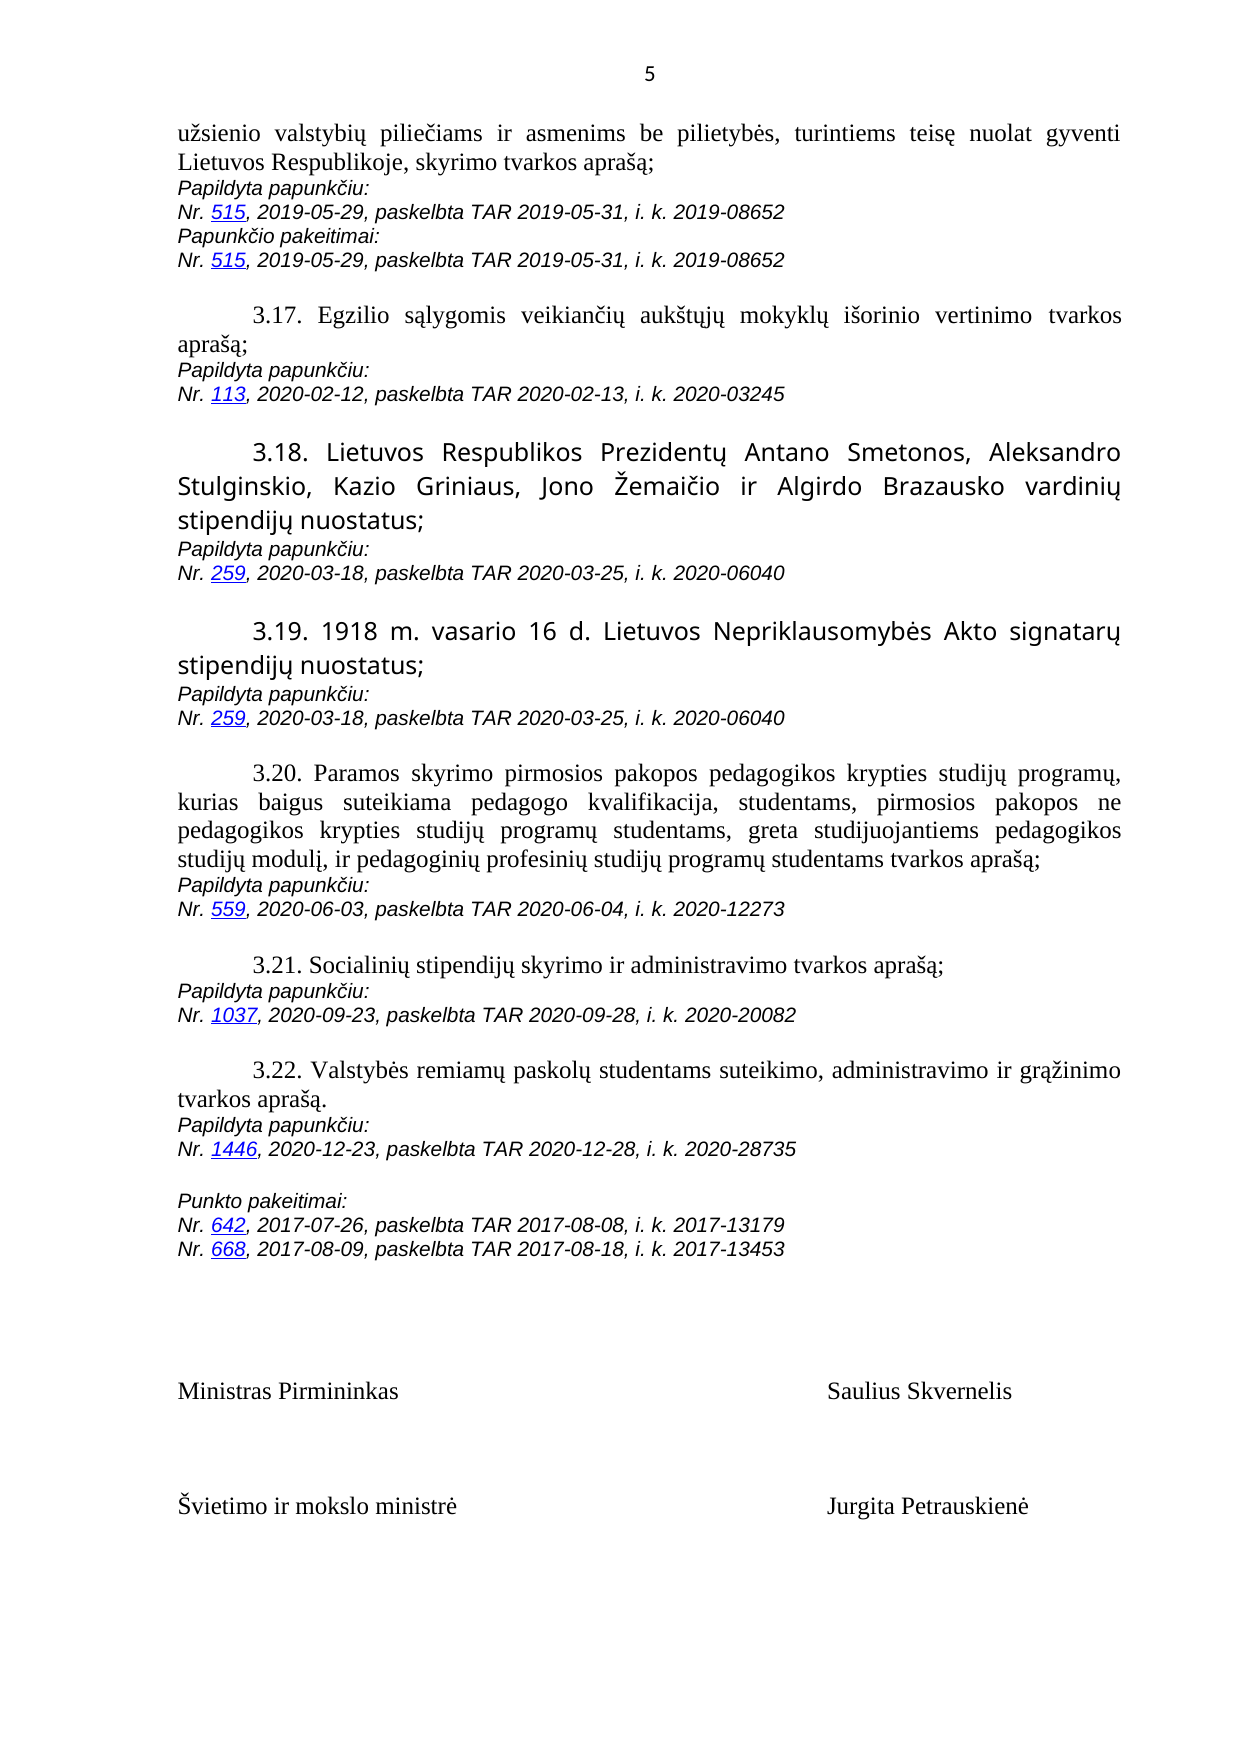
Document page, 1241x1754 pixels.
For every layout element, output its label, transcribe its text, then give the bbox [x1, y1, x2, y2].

text Nr. 259, 2020-03-18, paskelbta TAR 2020-03-25, i. k. 2020-06040 [177, 561, 1122, 584]
text užsienio valstybių piliečiams ir asmenims be pilietybės, turintiems teisę nuolat gyventi Lietuvos Respublikoje, skyrimo tvarkos aprašą; [177, 118, 1122, 176]
text Papildyta papunkčiu: [177, 681, 1122, 705]
text 3.20. Paramos skyrimo pirmosios pakopos pedagogikos krypties studijų programų, kurias baigus suteikiama pedagogo kvalifikacija, studentams, pirmosios pakopos ne pedagogikos krypties studijų programų studentams, greta studijuojantiems pedagogikos studijų modulį, ir pedagoginių profesinių studijų programų studentams tvarkos aprašą; [177, 758, 1122, 873]
text 3.18. Lietuvos Respublikos Prezidentų Antano Smetonos, Aleksandro Stulginskio, Kazio Griniaus, Jono Žemaičio ir Algirdo Brazausko vardinių stipendijų nuostatus; [177, 434, 1122, 537]
text Nr. 515, 2019-05-29, paskelbta TAR 2019-05-31, i. k. 2019-08652 [177, 199, 1122, 223]
text Papildyta papunkčiu: [177, 873, 1122, 897]
text Papunkčio pakeitimai: [177, 223, 1122, 247]
text Nr. 113, 2020-02-12, paskelbta TAR 2020-02-13, i. k. 2020-03245 [177, 382, 1122, 406]
text Punkto pakeitimai: [177, 1189, 1122, 1213]
text Papildyta papunkčiu: [177, 978, 1122, 1002]
text Papildyta papunkčiu: [177, 176, 1122, 199]
text Nr. 642, 2017-07-26, paskelbta TAR 2017-08-08, i. k. 2017-13179 [177, 1213, 1122, 1237]
text 3.21. Socialinių stipendijų skyrimo ir administravimo tvarkos aprašą; [177, 950, 1122, 978]
text Papildyta papunkčiu: [177, 358, 1122, 382]
text Nr. 668, 2017-08-09, paskelbta TAR 2017-08-18, i. k. 2017-13453 [177, 1237, 1122, 1261]
text Ministras Pirmininkas Saulius Skvernelis [177, 1376, 1122, 1405]
text 3.17. Egzilio sąlygomis veikiančių aukštųjų mokyklų išorinio vertinimo tvarkos aprašą; [177, 300, 1122, 358]
text Papildyta papunkčiu: [177, 537, 1122, 561]
text Nr. 515, 2019-05-29, paskelbta TAR 2019-05-31, i. k. 2019-08652 [177, 247, 1122, 271]
text Švietimo ir mokslo ministrė Jurgita Petrauskienė [177, 1491, 1122, 1520]
text Nr. 1446, 2020-12-23, paskelbta TAR 2020-12-28, i. k. 2020-28735 [177, 1137, 1122, 1161]
text Papildyta papunkčiu: [177, 1113, 1122, 1137]
text Nr. 259, 2020-03-18, paskelbta TAR 2020-03-25, i. k. 2020-06040 [177, 705, 1122, 729]
text Nr. 1037, 2020-09-23, paskelbta TAR 2020-09-28, i. k. 2020-20082 [177, 1002, 1122, 1026]
text 3.19. 1918 m. vasario 16 d. Lietuvos Nepriklausomybės Akto signatarų stipendijų nuostatus; [177, 613, 1122, 681]
text Nr. 559, 2020-06-03, paskelbta TAR 2020-06-04, i. k. 2020-12273 [177, 897, 1122, 921]
text 3.22. Valstybės remiamų paskolų studentams suteikimo, administravimo ir grąžinimo tvarkos aprašą. [177, 1055, 1122, 1113]
